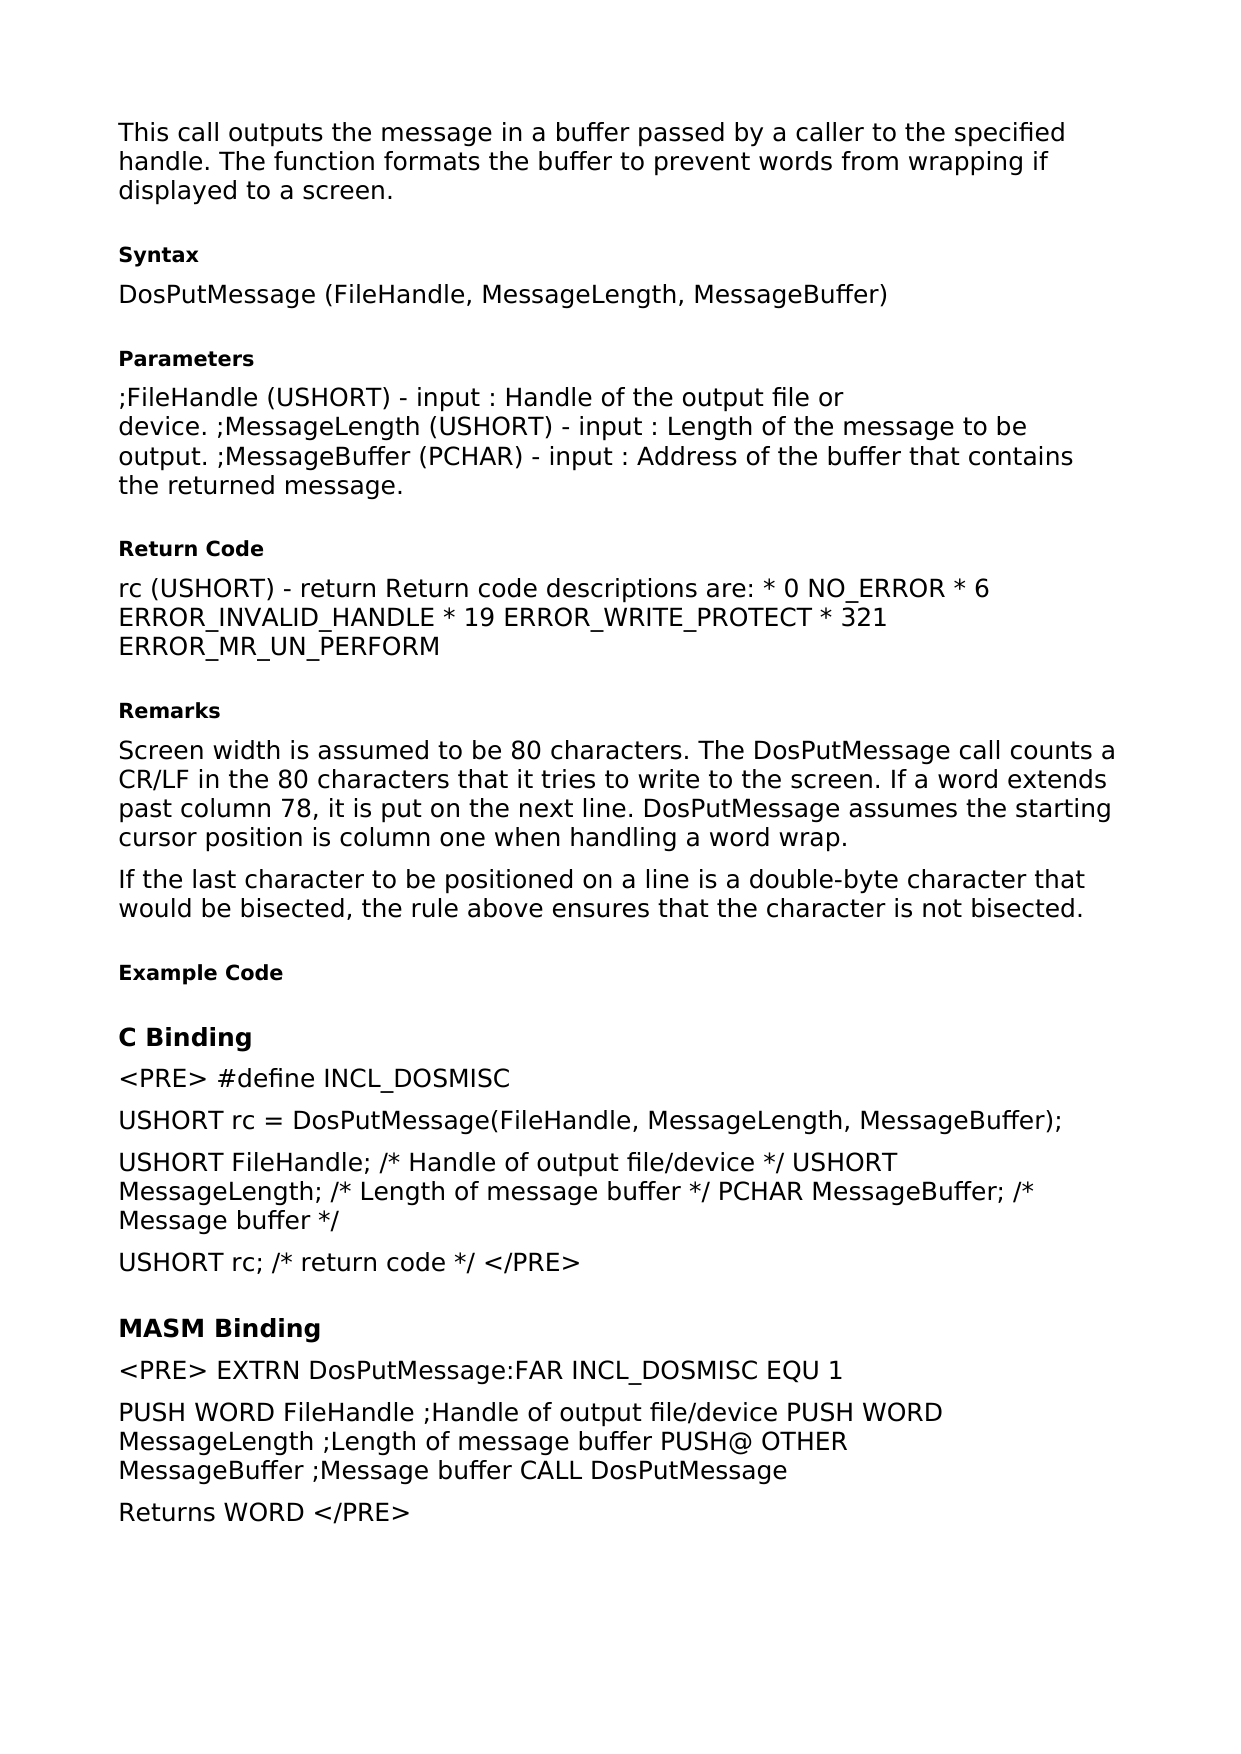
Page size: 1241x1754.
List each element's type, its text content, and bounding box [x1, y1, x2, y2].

subtitle MASM Binding [118, 1314, 1122, 1344]
subtitle Remarks [118, 699, 1122, 723]
text USHORT rc; /* return code */ </PRE> [118, 1248, 1122, 1277]
text <PRE> #define INCL_DOSMISC [118, 1064, 1122, 1094]
subtitle C Binding [118, 1023, 1122, 1052]
subtitle Example Code [118, 961, 1122, 985]
subtitle Return Code [118, 537, 1122, 562]
text This call outputs the message in a buffer passed by a caller to the specified handle. The function formats the buffer to prevent words from wrapping if displayed to a screen. [118, 118, 1122, 206]
text USHORT FileHandle; /* Handle of output file/device */ USHORT MessageLength; /* Length of message buffer */ PCHAR MessageBuffer; /* Message buffer */ [118, 1148, 1122, 1235]
text Screen width is assumed to be 80 characters. The DosPutMessage call counts a CR/LF in the 80 characters that it tries to write to the screen. If a word extends past column 78, it is put on the next line. DosPutMessage assumes the starting cursor position is column one when handling a word wrap. [118, 736, 1122, 853]
text DosPutMessage (FileHandle, MessageLength, MessageBuffer) [118, 280, 1122, 309]
text PUSH WORD FileHandle ;Handle of output file/device PUSH WORD MessageLength ;Length of message buffer PUSH@ OTHER MessageBuffer ;Message buffer CALL DosPutMessage [118, 1398, 1122, 1485]
text If the last character to be positioned on a line is a double-byte character that would be bisected, the rule above ensures that the character is not bisected. [118, 865, 1122, 923]
text rc (USHORT) - return Return code descriptions are: * 0 NO_ERROR * 6 ERROR_INVALID_HANDLE * 19 ERROR_WRITE_PROTECT * 321 ERROR_MR_UN_PERFORM [118, 574, 1122, 662]
subtitle Parameters [118, 347, 1122, 371]
text Returns WORD </PRE> [118, 1498, 1122, 1527]
subtitle Syntax [118, 243, 1122, 267]
text USHORT rc = DosPutMessage(FileHandle, MessageLength, MessageBuffer); [118, 1106, 1122, 1135]
text <PRE> EXTRN DosPutMessage:FAR INCL_DOSMISC EQU 1 [118, 1356, 1122, 1385]
text ;FileHandle (USHORT) - input : Handle of the output file or device. ;MessageLength (USHORT) - input : Length of the message to be output. ;MessageBuffer (PCHAR) - input : Address of the buffer that contains the returned message. [118, 383, 1122, 500]
